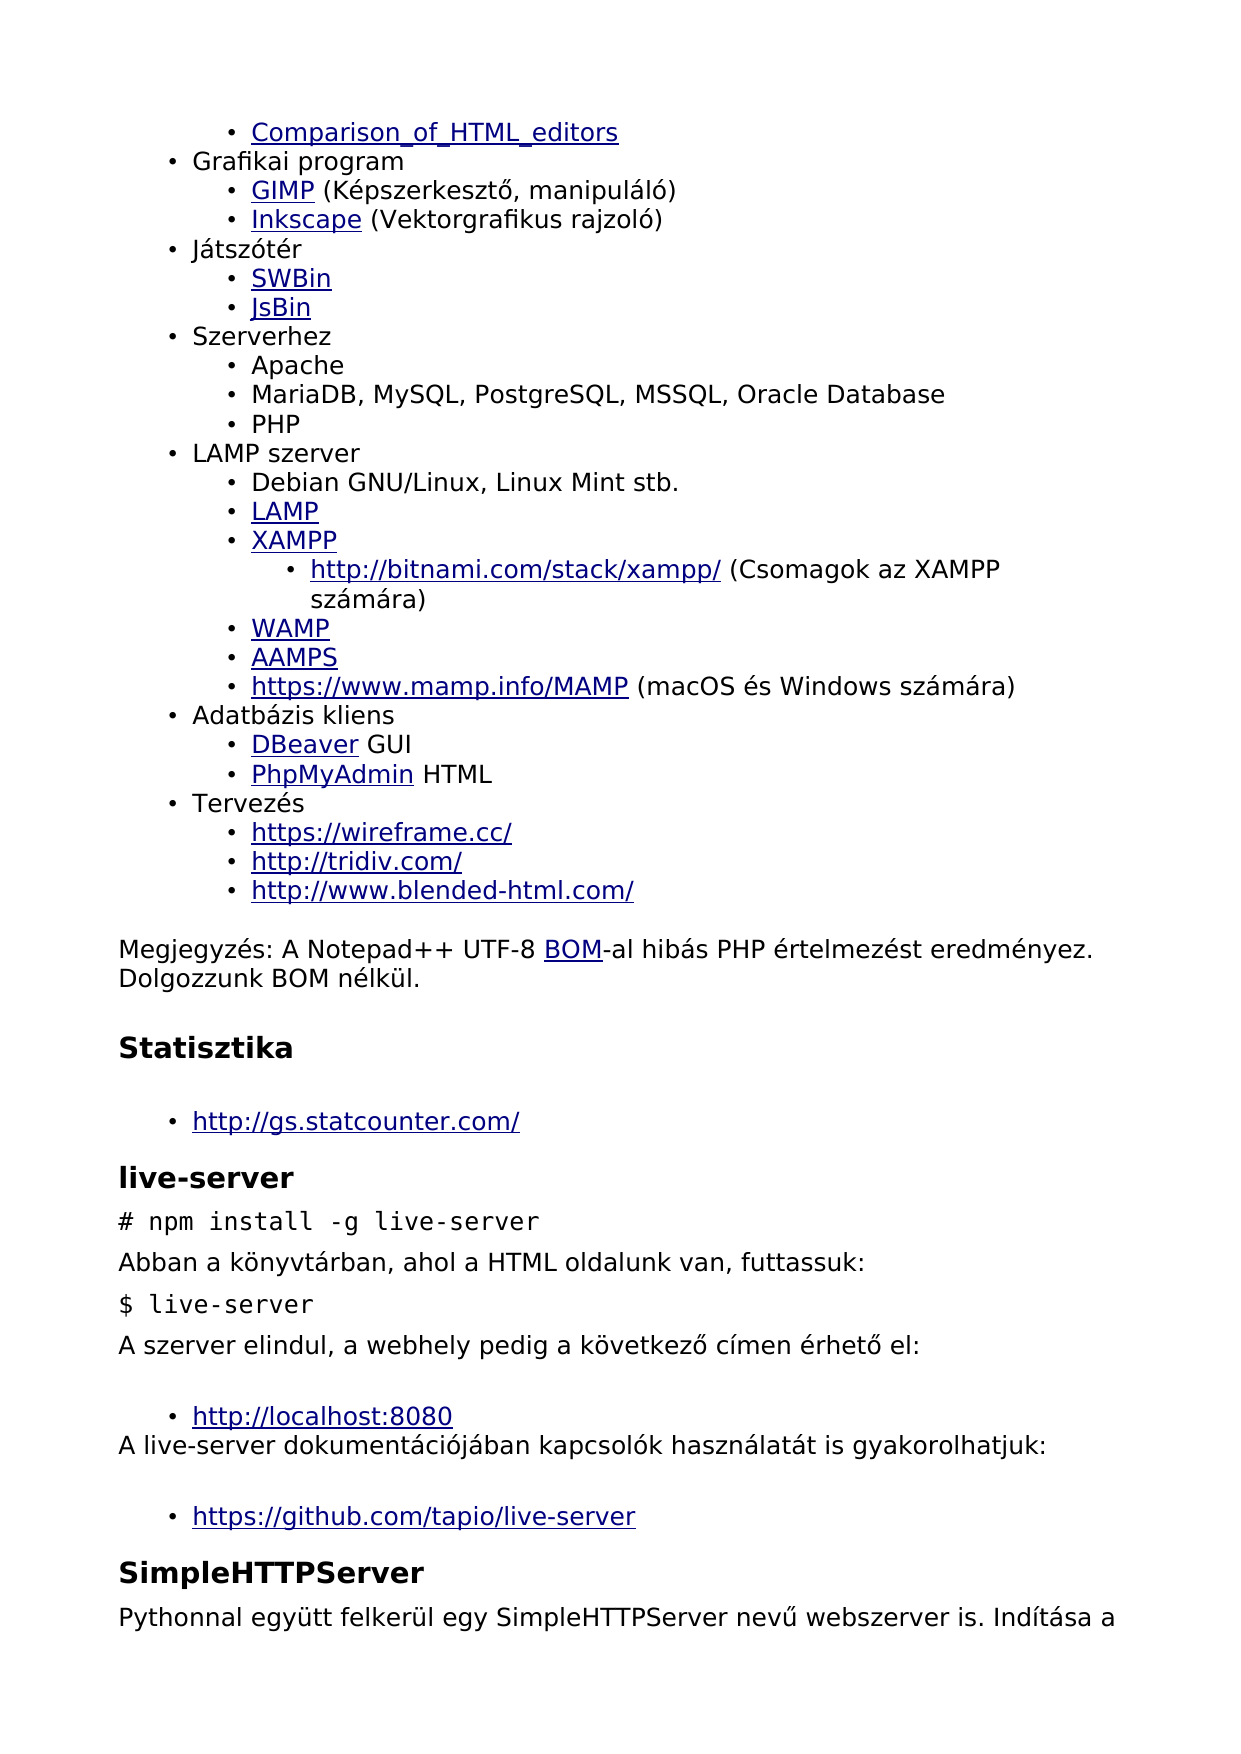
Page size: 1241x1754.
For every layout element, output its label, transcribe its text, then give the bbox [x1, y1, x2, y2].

list XAMPP [236, 526, 1122, 556]
list PHP [236, 410, 1122, 439]
text # npm install -g live-server [118, 1207, 1122, 1237]
text Megjegyzés: A Notepad++ UTF-8 BOM-al hibás PHP értelmezést eredményez. Dolgozzunk BOM nélkül. [118, 935, 1122, 993]
list Szerverhez [177, 322, 1122, 351]
list Apache [236, 351, 1122, 381]
list GIMP (Képszerkesztő, manipuláló) [236, 176, 1122, 206]
text A live-server dokumentációjában kapcsolók használatát is gyakorolhatjuk: [118, 1431, 1122, 1461]
list https://wireframe.cc/ [236, 818, 1122, 847]
list Grafikai program [177, 147, 1122, 176]
subtitle Statisztika [118, 1031, 1122, 1065]
list Debian GNU/Linux, Linux Mint stb. [236, 468, 1122, 497]
text $ live-server [118, 1290, 1122, 1319]
list MariaDB, MySQL, PostgreSQL, MSSQL, Oracle Database [236, 381, 1122, 410]
list http://tridiv.com/ [236, 847, 1122, 876]
list DBeaver GUI [236, 731, 1122, 760]
subtitle live-server [118, 1161, 1122, 1195]
list Adatbázis kliens [177, 701, 1122, 731]
text Abban a könyvtárban, ahol a HTML oldalunk van, futtassuk: [118, 1248, 1122, 1278]
list LAMP [236, 497, 1122, 526]
list WAMP [236, 614, 1122, 643]
list https://github.com/tapio/live-server [177, 1502, 1122, 1532]
list http://www.blended-html.com/ [236, 876, 1122, 906]
list Inkscape (Vektorgrafikus rajzoló) [236, 206, 1122, 235]
list http://localhost:8080 [177, 1402, 1122, 1431]
text A szerver elindul, a webhely pedig a következő címen érhető el: [118, 1331, 1122, 1360]
list Játszótér [177, 235, 1122, 264]
list PhpMyAdmin HTML [236, 760, 1122, 789]
list https://www.mamp.info/MAMP (macOS és Windows számára) [236, 672, 1122, 701]
subtitle SimpleHTTPServer [118, 1557, 1122, 1591]
list JsBin [236, 293, 1122, 322]
list AAMPS [236, 643, 1122, 672]
list http://bitnami.com/stack/xampp/ (Csomagok az XAMPP számára) [295, 556, 1122, 614]
text Pythonnal együtt felkerül egy SimpleHTTPServer nevű webszerver is. Indítása a [118, 1603, 1122, 1632]
list Comparison_of_HTML_editors [236, 118, 1122, 147]
list Tervezés [177, 789, 1122, 818]
list LAMP szerver [177, 439, 1122, 468]
list SWBin [236, 264, 1122, 293]
list http://gs.statcounter.com/ [177, 1107, 1122, 1136]
